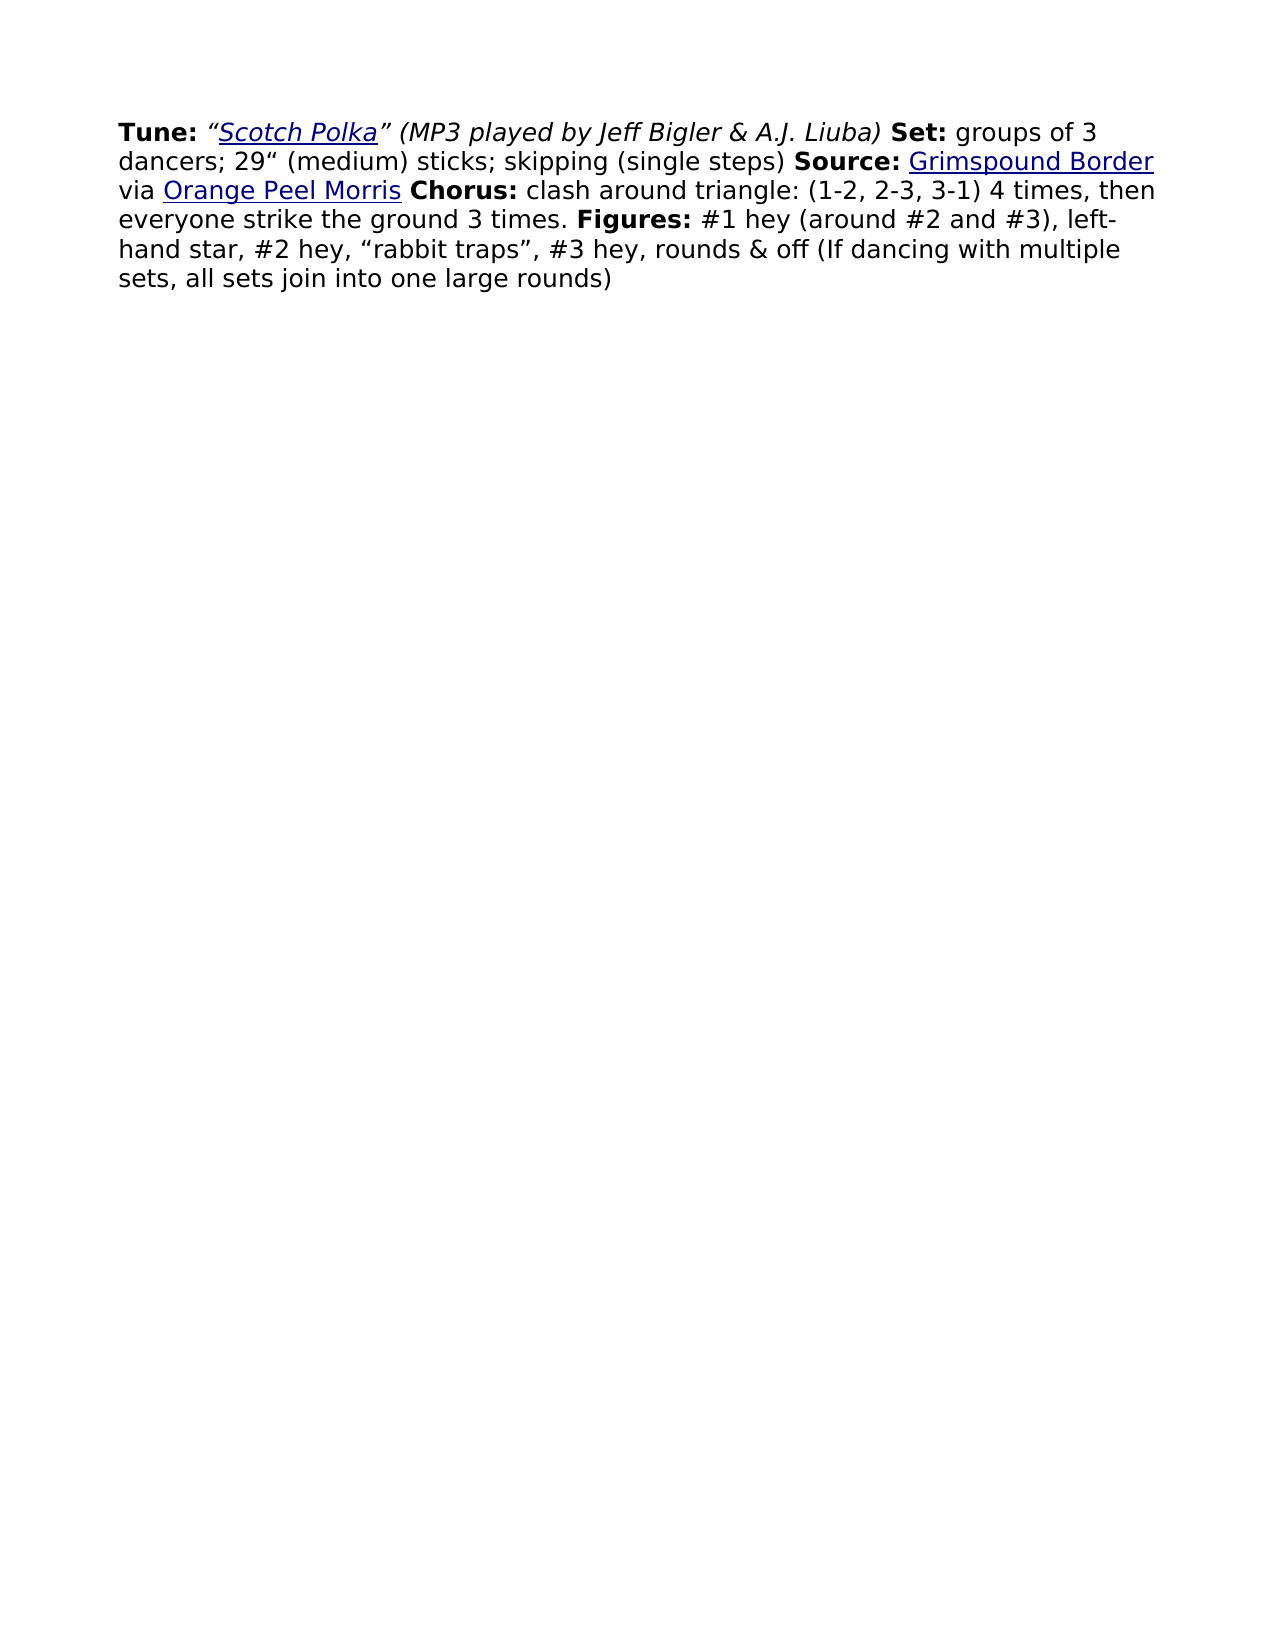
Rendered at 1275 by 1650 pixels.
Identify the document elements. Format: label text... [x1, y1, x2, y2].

text Tune: “Scotch Polka” (MP3 played by Jeff Bigler & A.J. Liuba) Set: groups of 3 dancers; 29“ (medium) sticks; skipping (single steps) Source: Grimspound Border via Orange Peel Morris Chorus: clash around triangle: (1-2, 2-3, 3-1) 4 times, then everyone strike the ground 3 times. Figures: #1 hey (around #2 and #3), left-hand star, #2 hey, “rabbit traps”, #3 hey, rounds & off (If dancing with multiple sets, all sets join into one large rounds) [118, 118, 1157, 293]
